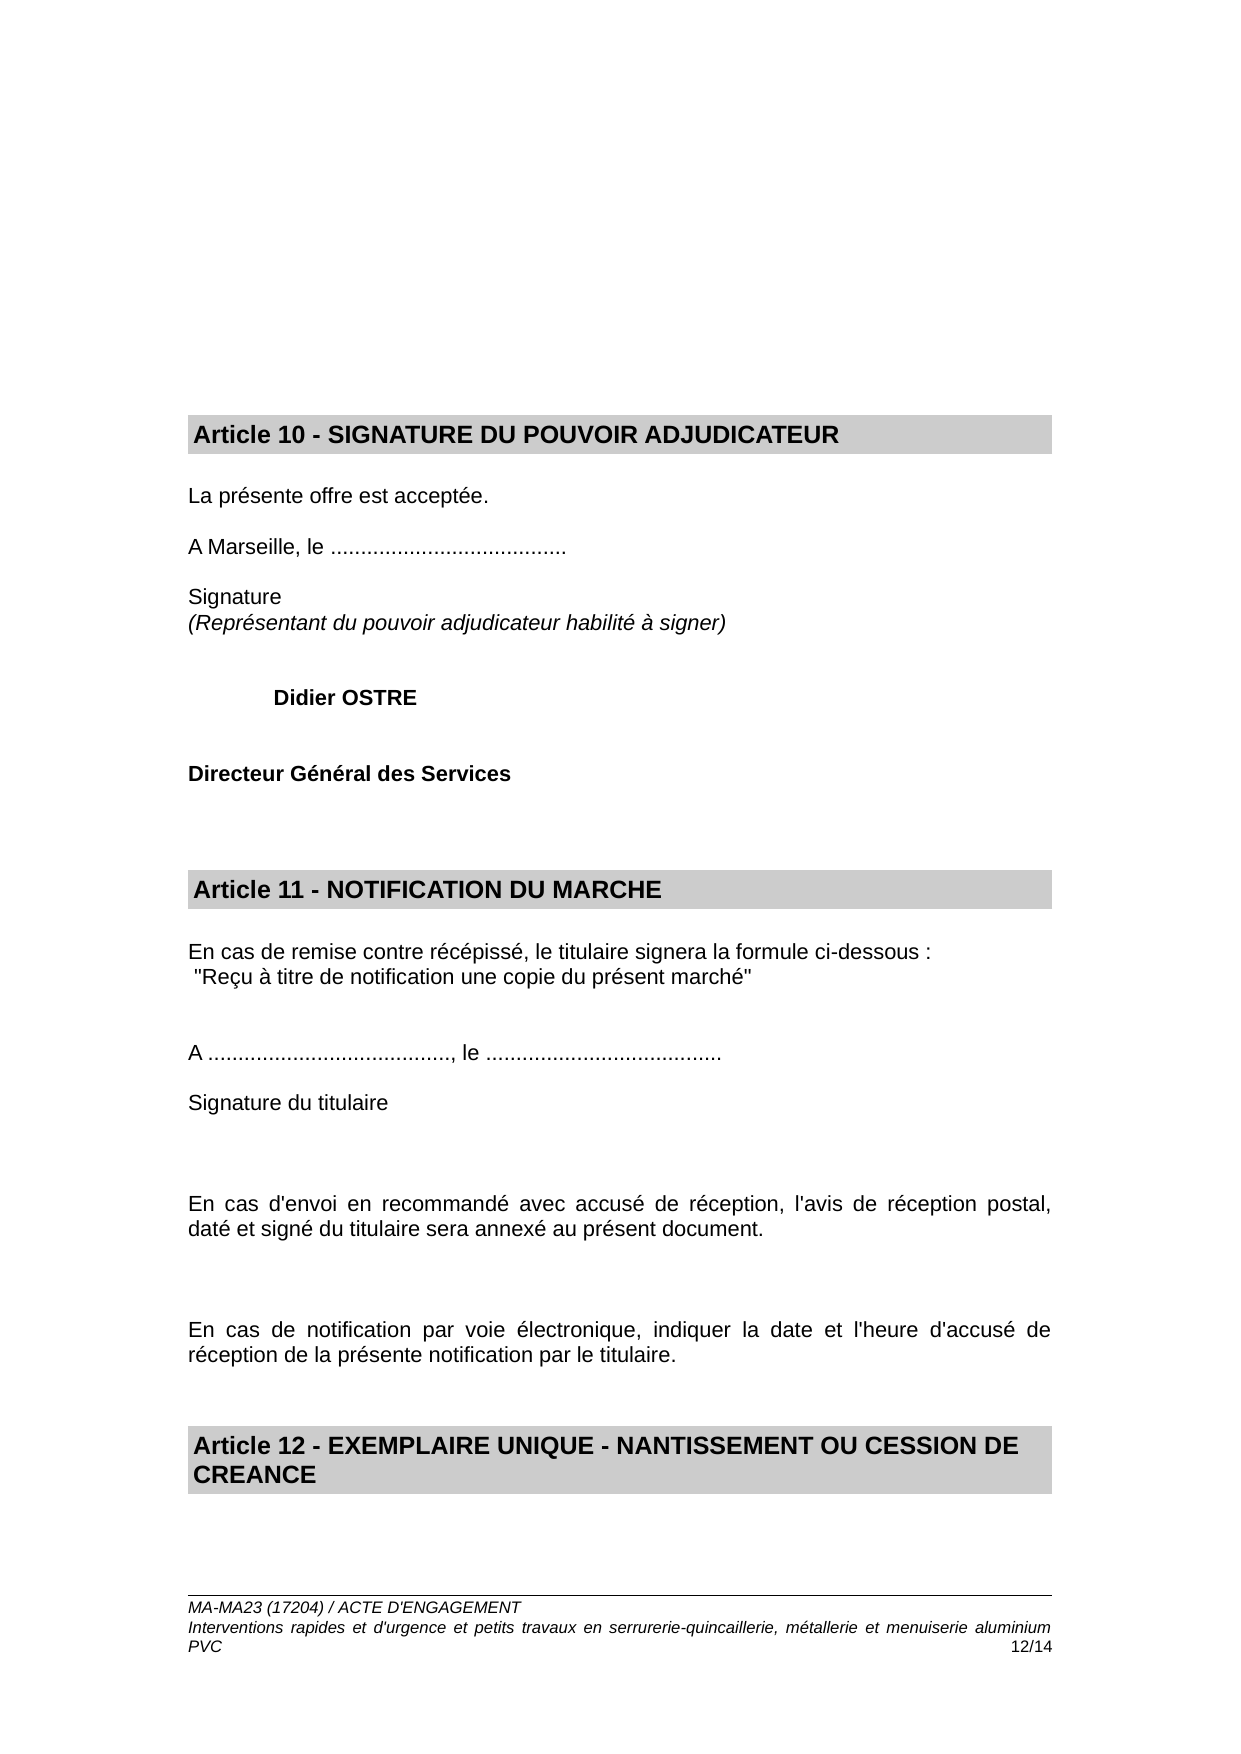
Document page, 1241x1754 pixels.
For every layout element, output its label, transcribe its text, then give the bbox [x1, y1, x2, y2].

subtitle NOTIFICATION DU MARCHE [190, 872, 1050, 907]
text En cas d'envoi en recommandé avec accusé de réception, l'avis de réception postal, daté et signé du titulaire sera annexé au présent document. [188, 1191, 1052, 1241]
subtitle SIGNATURE DU POUVOIR ADJUDICATEUR [190, 417, 1050, 452]
text En cas de remise contre récépissé, le titulaire signera la formule ci-dessous : [188, 938, 1052, 964]
text Signature [188, 584, 1052, 609]
text Didier OSTRE [188, 685, 1052, 710]
text A Marseille, le ....................................... [188, 534, 1052, 559]
text (Représentant du pouvoir adjudicateur habilité à signer) [188, 609, 1052, 634]
subtitle EXEMPLAIRE UNIQUE - NANTISSEMENT OU CESSION DE CREANCE [190, 1428, 1050, 1492]
text Directeur Général des Services [188, 761, 1052, 786]
text Signature du titulaire [188, 1090, 1052, 1115]
text En cas de notification par voie électronique, indiquer la date et l'heure d'accusé de réception de la présente notification par le titulaire. [188, 1317, 1052, 1367]
text La présente offre est acceptée. [188, 483, 1052, 508]
text "Reçu à titre de notification une copie du présent marché" [188, 964, 1052, 989]
text A ........................................, le ....................................... [188, 1039, 1052, 1064]
